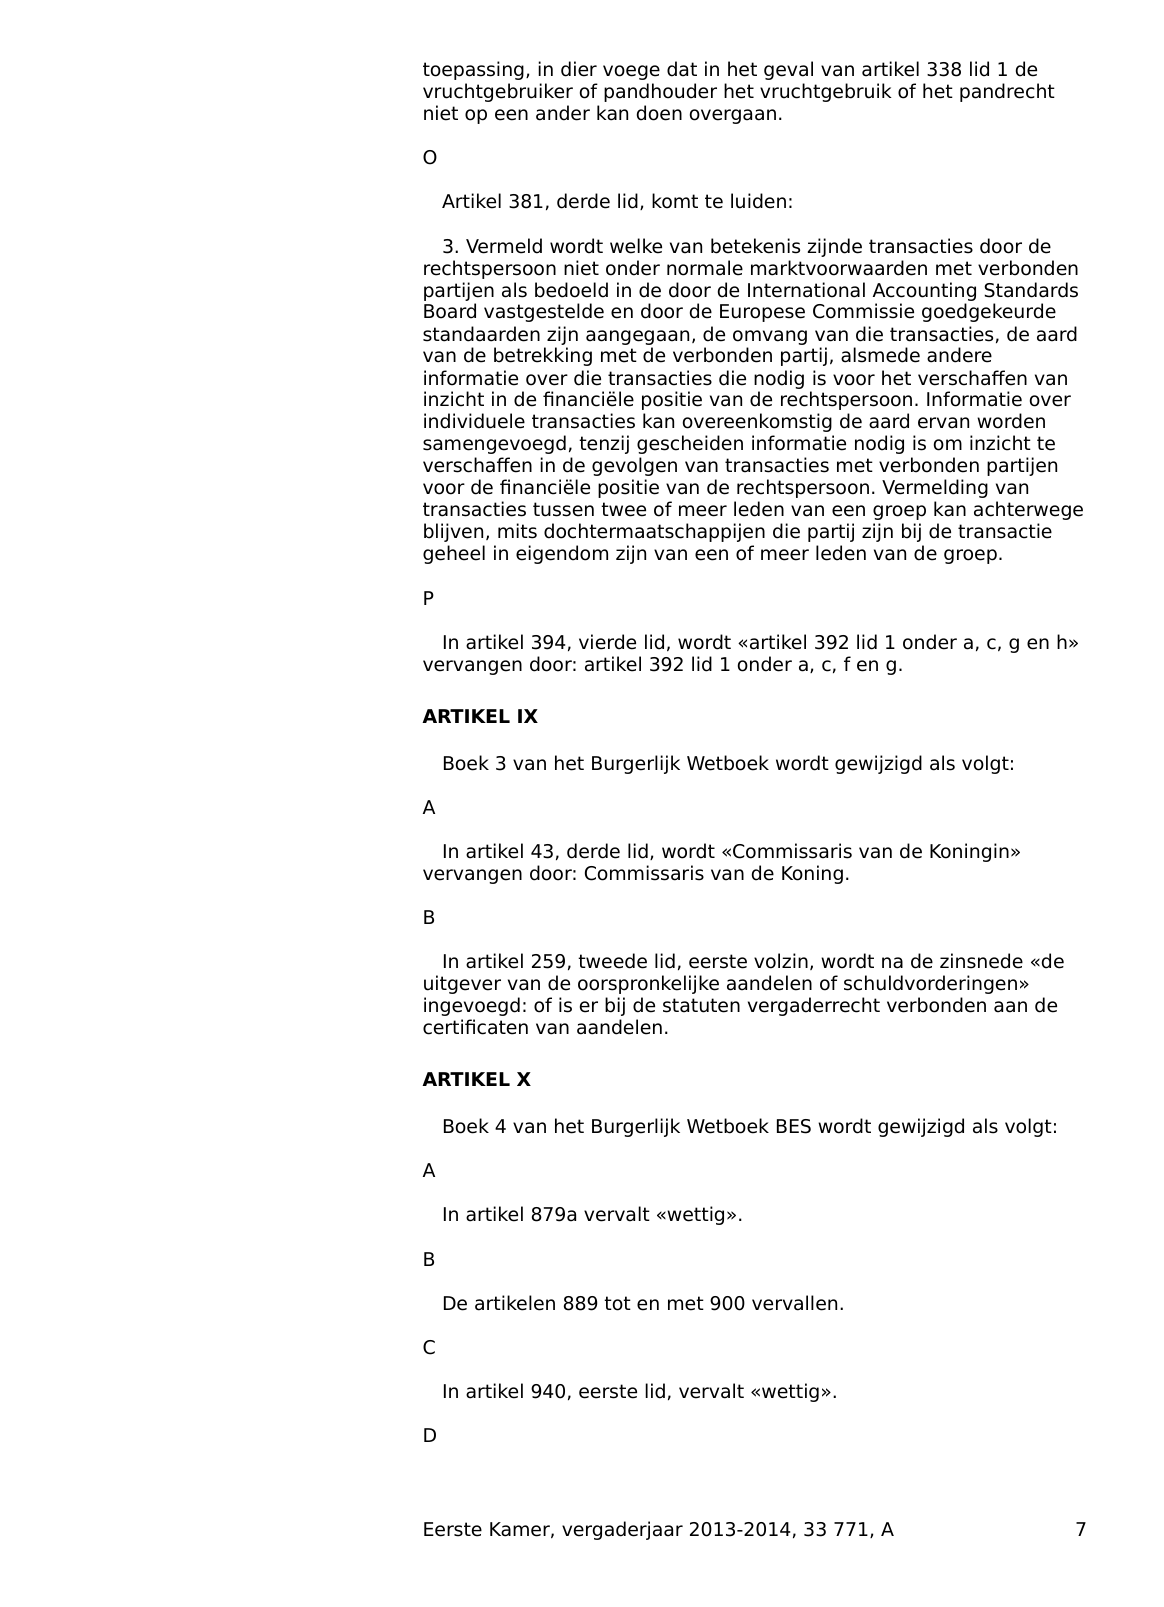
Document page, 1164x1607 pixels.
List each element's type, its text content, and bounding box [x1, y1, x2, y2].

subtitle ARTIKEL IX [422, 706, 1087, 727]
text 3. Vermeld wordt welke van betekenis zijnde transacties door de rechtspersoon niet onder normale marktvoorwaarden met verbonden partijen als bedoeld in de door de International Accounting Standards Board vastgestelde en door de Europese Commissie goedgekeurde standaarden zijn aangegaan, de omvang van die transacties, de aard van de betrekking met de verbonden partij, alsmede andere informatie over die transacties die nodig is voor het verschaffen van inzicht in de financiële positie van de rechtspersoon. Informatie over individuele transacties kan overeenkomstig de aard ervan worden samengevoegd, tenzij gescheiden informatie nodig is om inzicht te verschaffen in de gevolgen van transacties met verbonden partijen voor de financiële positie van de rechtspersoon. Vermelding van transacties tussen twee of meer leden van een groep kan achterwege blijven, mits dochtermaatschappijen die partij zijn bij de transactie geheel in eigendom zijn van een of meer leden van de groep. [422, 236, 1087, 565]
text toepassing, in dier voege dat in het geval van artikel 338 lid 1 de vruchtgebruiker of pandhouder het vruchtgebruik of het pandrecht niet op een ander kan doen overgaan. [422, 59, 1087, 125]
text P [422, 587, 1087, 609]
text In artikel 259, tweede lid, eerste volzin, wordt na de zinsnede «de uitgever van de oorspronkelijke aandelen of schuldvorderingen» ingevoegd: of is er bij de statuten vergaderrecht verbonden aan de certificaten van aandelen. [422, 951, 1087, 1039]
text C [422, 1337, 1087, 1359]
text In artikel 43, derde lid, wordt «Commissaris van de Koningin» vervangen door: Commissaris van de Koning. [422, 841, 1087, 885]
text In artikel 940, eerste lid, vervalt «wettig». [422, 1381, 1087, 1403]
text O [422, 147, 1087, 169]
text De artikelen 889 tot en met 900 vervallen. [422, 1293, 1087, 1315]
subtitle ARTIKEL X [422, 1069, 1087, 1091]
text Boek 4 van het Burgerlijk Wetboek BES wordt gewijzigd als volgt: [422, 1116, 1087, 1138]
text B [422, 907, 1087, 929]
text In artikel 879a vervalt «wettig». [422, 1204, 1087, 1226]
text A [422, 1160, 1087, 1182]
text Boek 3 van het Burgerlijk Wetboek wordt gewijzigd als volgt: [422, 752, 1087, 774]
text In artikel 394, vierde lid, wordt «artikel 392 lid 1 onder a, c, g en h» vervangen door: artikel 392 lid 1 onder a, c, f en g. [422, 632, 1087, 676]
text D [422, 1425, 1087, 1447]
text A [422, 797, 1087, 819]
text Artikel 381, derde lid, komt te luiden: [422, 191, 1087, 213]
text B [422, 1248, 1087, 1271]
